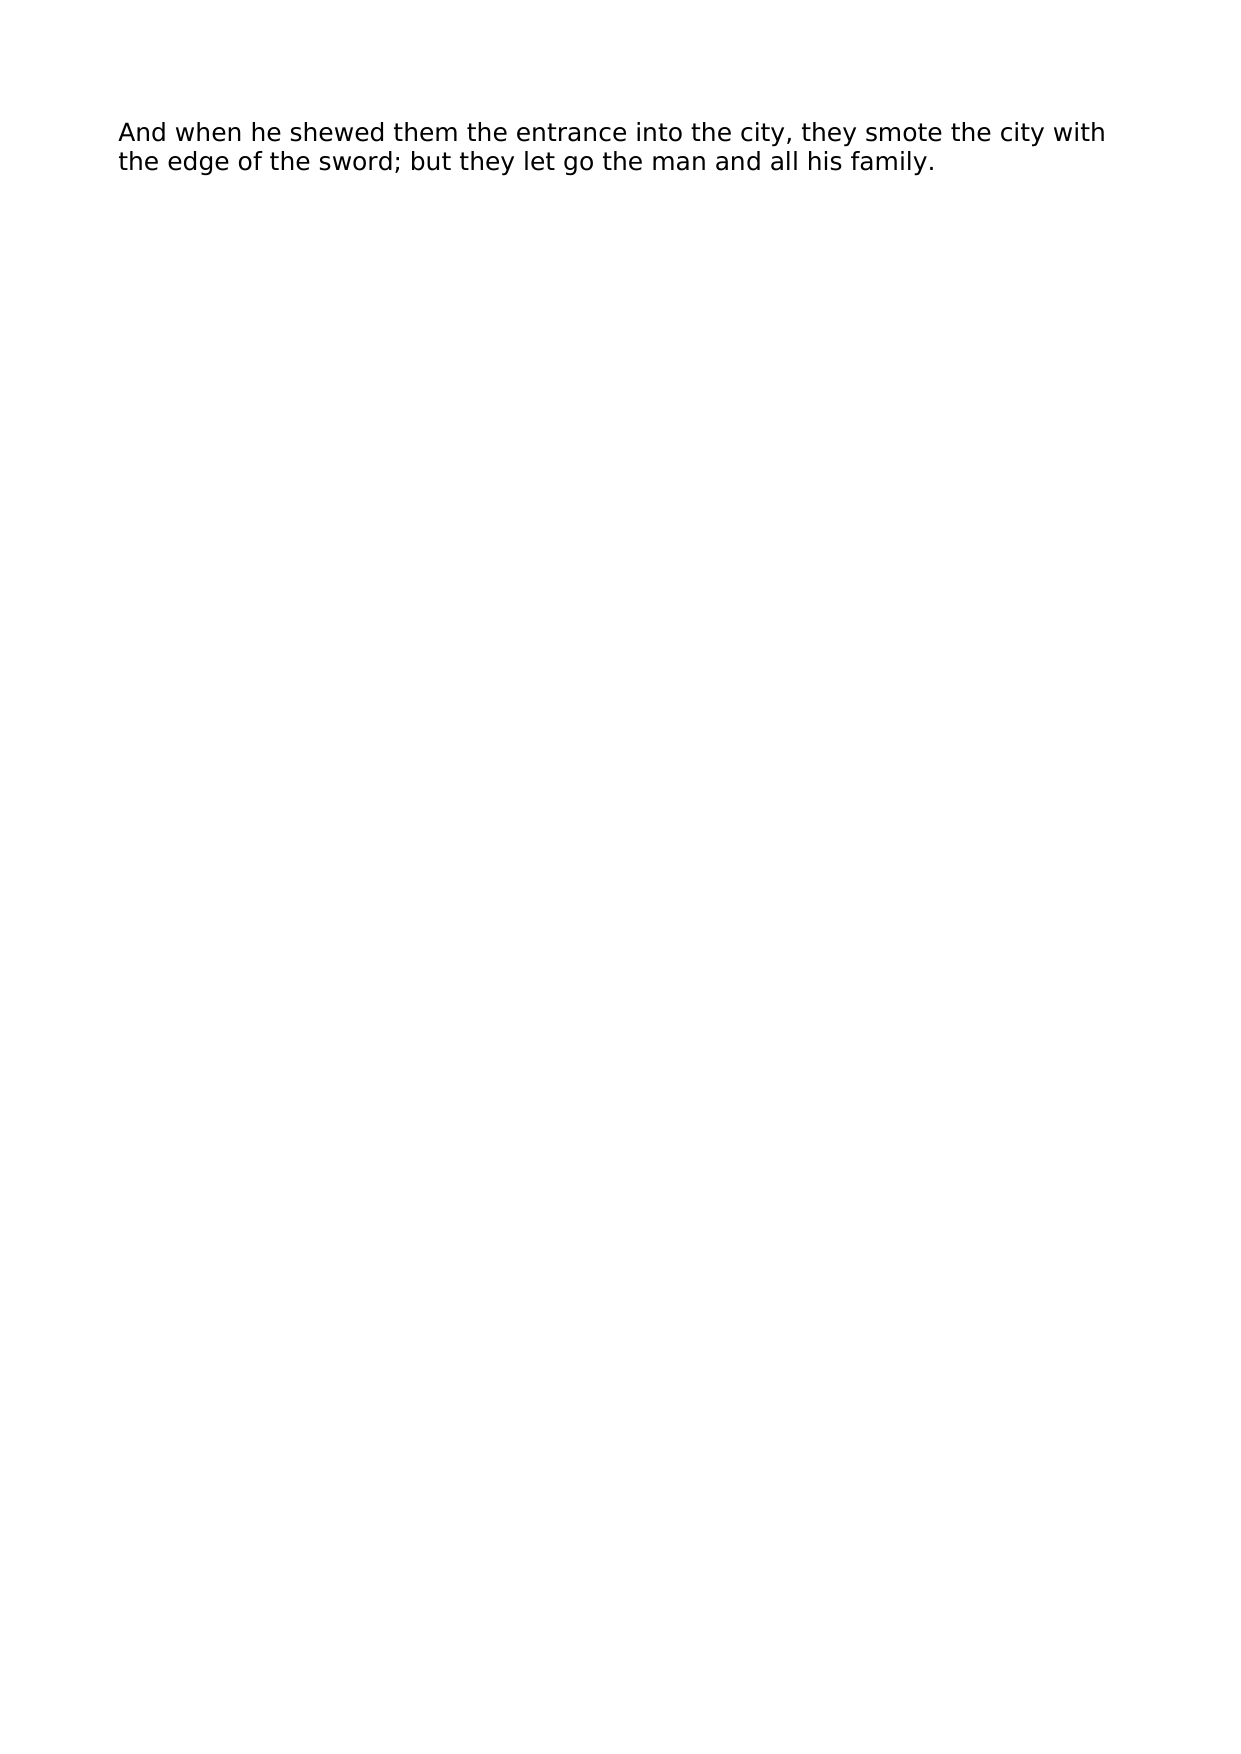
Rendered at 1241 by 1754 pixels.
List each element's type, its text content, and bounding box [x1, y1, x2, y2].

text And when he shewed them the entrance into the city, they smote the city with the edge of the sword; but they let go the man and all his family. [118, 118, 1122, 176]
